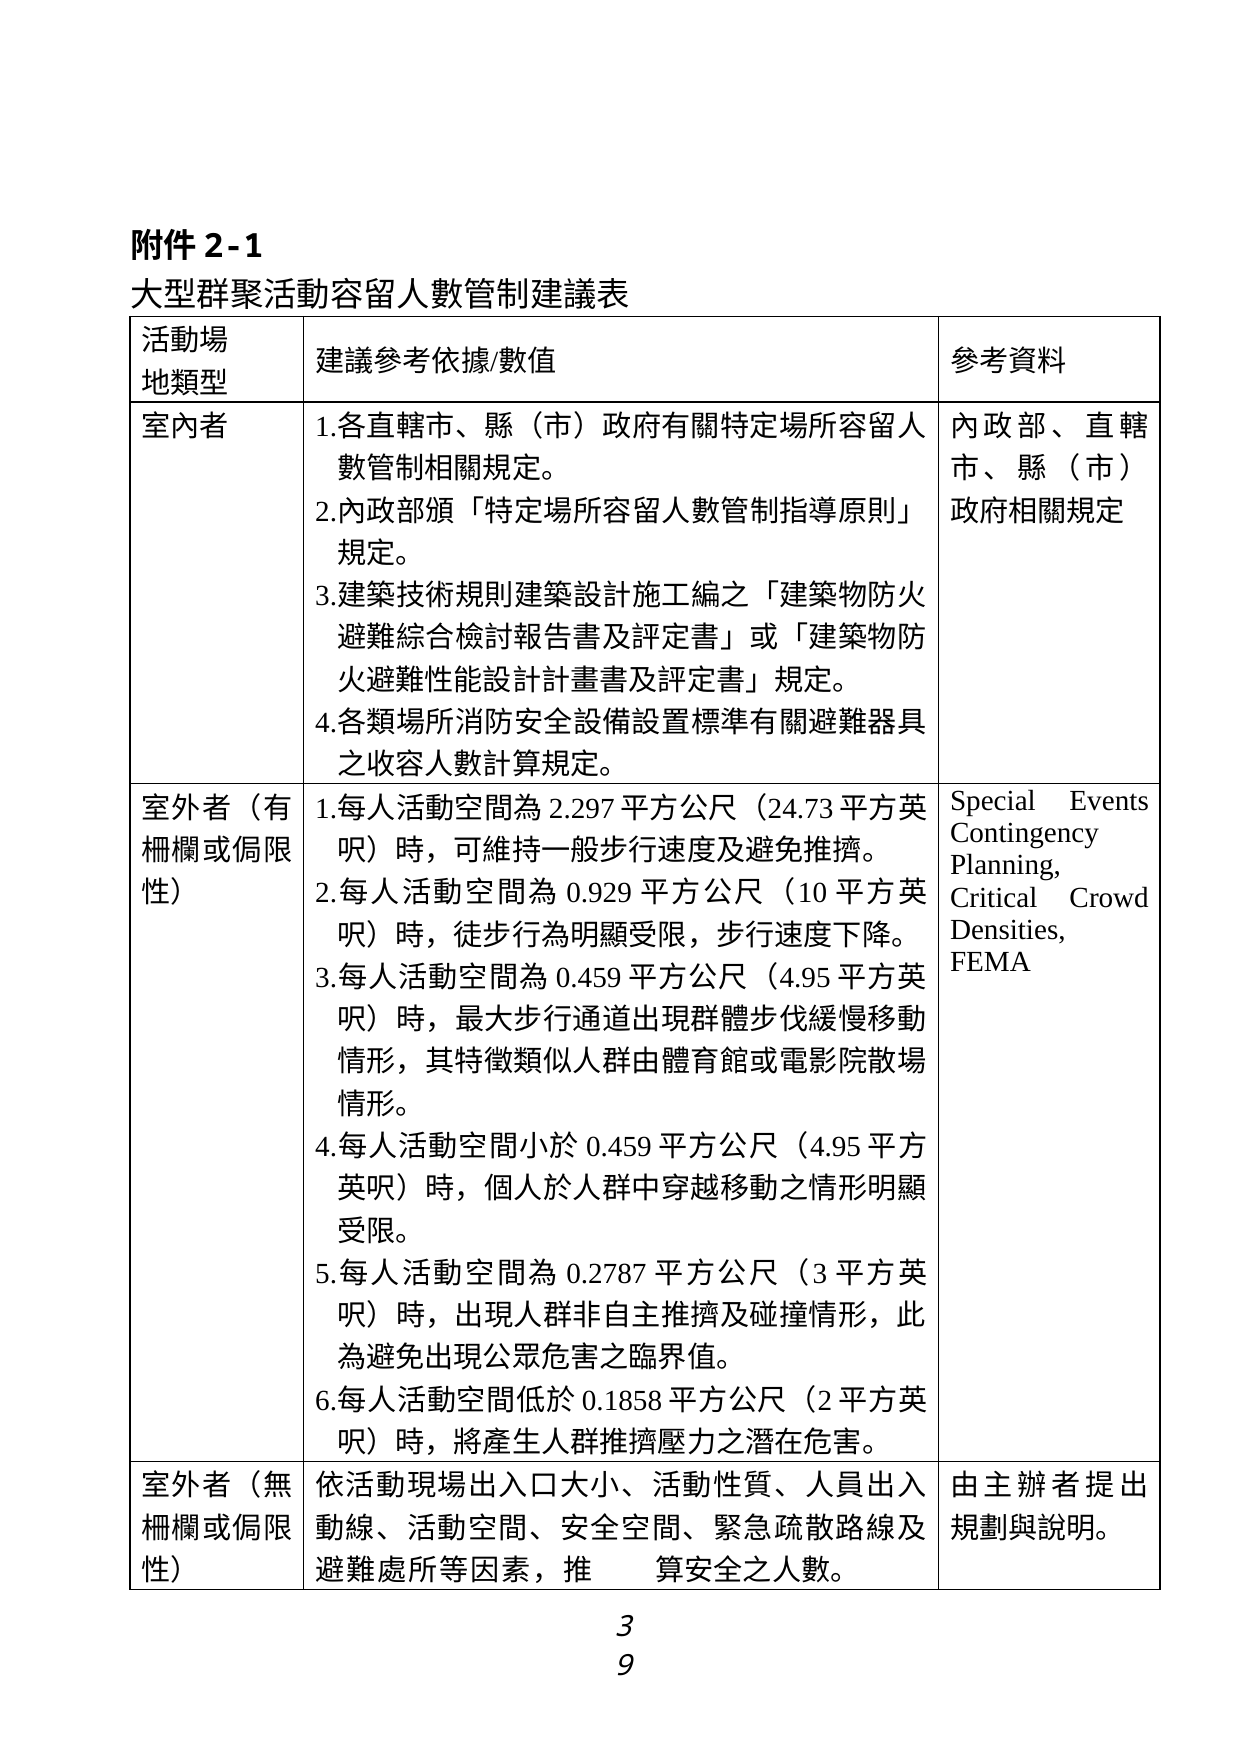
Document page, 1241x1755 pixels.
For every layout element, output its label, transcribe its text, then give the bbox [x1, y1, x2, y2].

table_cell 室外者（有柵欄或侷限性） [131, 784, 303, 1461]
table_cell 內政部、直轄市、縣（市）政府相關規定 [939, 403, 1159, 783]
table_cell 室內者 [131, 403, 303, 783]
table_header 參考資料 [939, 317, 1159, 401]
table_header 建議參考依據/數值 [304, 317, 938, 401]
table_cell Special Events Contingency Planning, Critical Crowd Densities, FEMA [939, 784, 1159, 1461]
table_cell 室外者（無柵欄或侷限性） [131, 1462, 303, 1589]
table_cell 1.各直轄市、縣（市）政府有關特定場所容留人數管制相關規定。 2.內政部頒「特定場所容留人數管制指導原則」規定。 3.建築技術規則建築設計施工編之「建築物防火避難綜合檢討報告書及評定書」或「建築物防火避難性能設計計畫書及評定書」規定。 4.各類場所消防安全設備設置標準有關避難器具之收容人數計算規定。 [304, 403, 938, 783]
text 附件2-1 [130, 219, 1110, 268]
table_cell 1.每人活動空間為2.297平方公尺（24.73平方英呎）時，可維持一般步行速度及避免推擠。 2.每人活動空間為0.929平方公尺（10平方英呎）時，徒步行為明顯受限，步行速度下降。 3.每人活動空間為0.459平方公尺（4.95平方英呎）時，最大步行通道出現群體步伐緩慢移動情形，其特徵類似人群由體育館或電影院散場情形。 4.每人活動空間小於0.459平方公尺（4.95平方英呎）時，個人於人群中穿越移動之情形明顯受限。 5.每人活動空間為0.2787平方公尺（3平方英呎）時，出現人群非自主推擠及碰撞情形，此為避免出現公眾危害之臨界值。 6.每人活動空間低於0.1858平方公尺（2平方英呎）時，將產生人群推擠壓力之潛在危害。 [304, 784, 938, 1461]
table_cell 依活動現場出入口大小、活動性質、人員出入動線、活動空間、安全空間、緊急疏散路線及避難處所等因素，推算安全之人數。 [304, 1462, 938, 1589]
text 大型群聚活動容留人數管制建議表 [130, 268, 1110, 316]
table_header 活動場 地類型 [131, 317, 303, 401]
table_cell 由主辦者提出規劃與說明。 [939, 1462, 1159, 1589]
